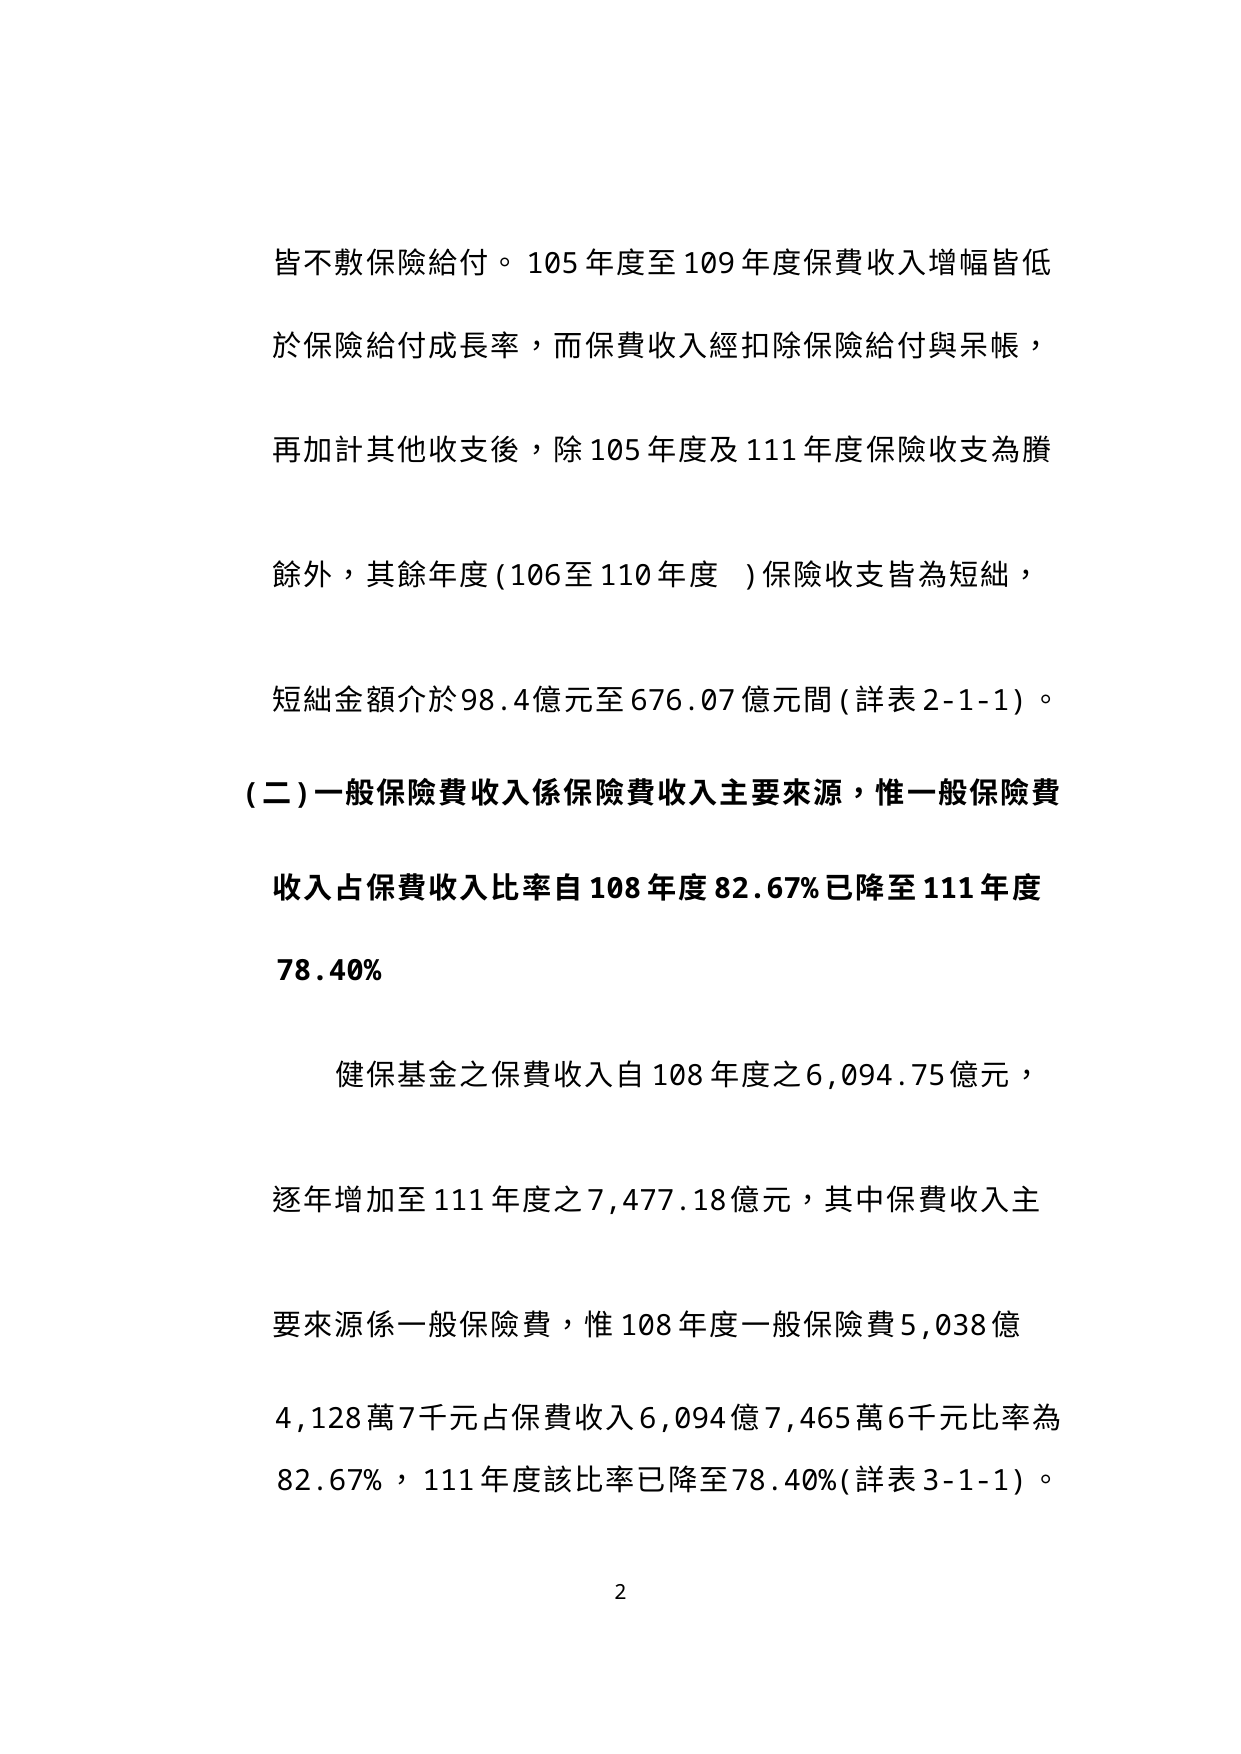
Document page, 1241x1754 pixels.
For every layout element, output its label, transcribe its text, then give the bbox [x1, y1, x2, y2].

text 健保基金之保費收入自108年度之6,094.75億元，逐年增加至111年度之7,477.18億元，其中保費收入主要來源係一般保險費，惟108年度一般保險費5,038億4,128萬7千元占保費收入6,094億7,465萬6千元比率為82.67%，111年度該比率已降至78.40%(詳表3-1-1)。 [266, 990, 1063, 1490]
text (二)一般保險費收入係保險費收入主要來源，惟一般保險費收入占保費收入比率自108年度82.67%已降至111年度78.40% [236, 740, 1063, 990]
text 皆不敷保險給付。105年度至109年度保費收入增幅皆低於保險給付成長率，而保費收入經扣除保險給付與呆帳，再加計其他收支後，除105年度及111年度保險收支為賸餘外，其餘年度(106至110年度 )保險收支皆為短絀，短絀金額介於98.4億元至676.07億元間(詳表2-1-1)。 [266, 177, 1063, 740]
